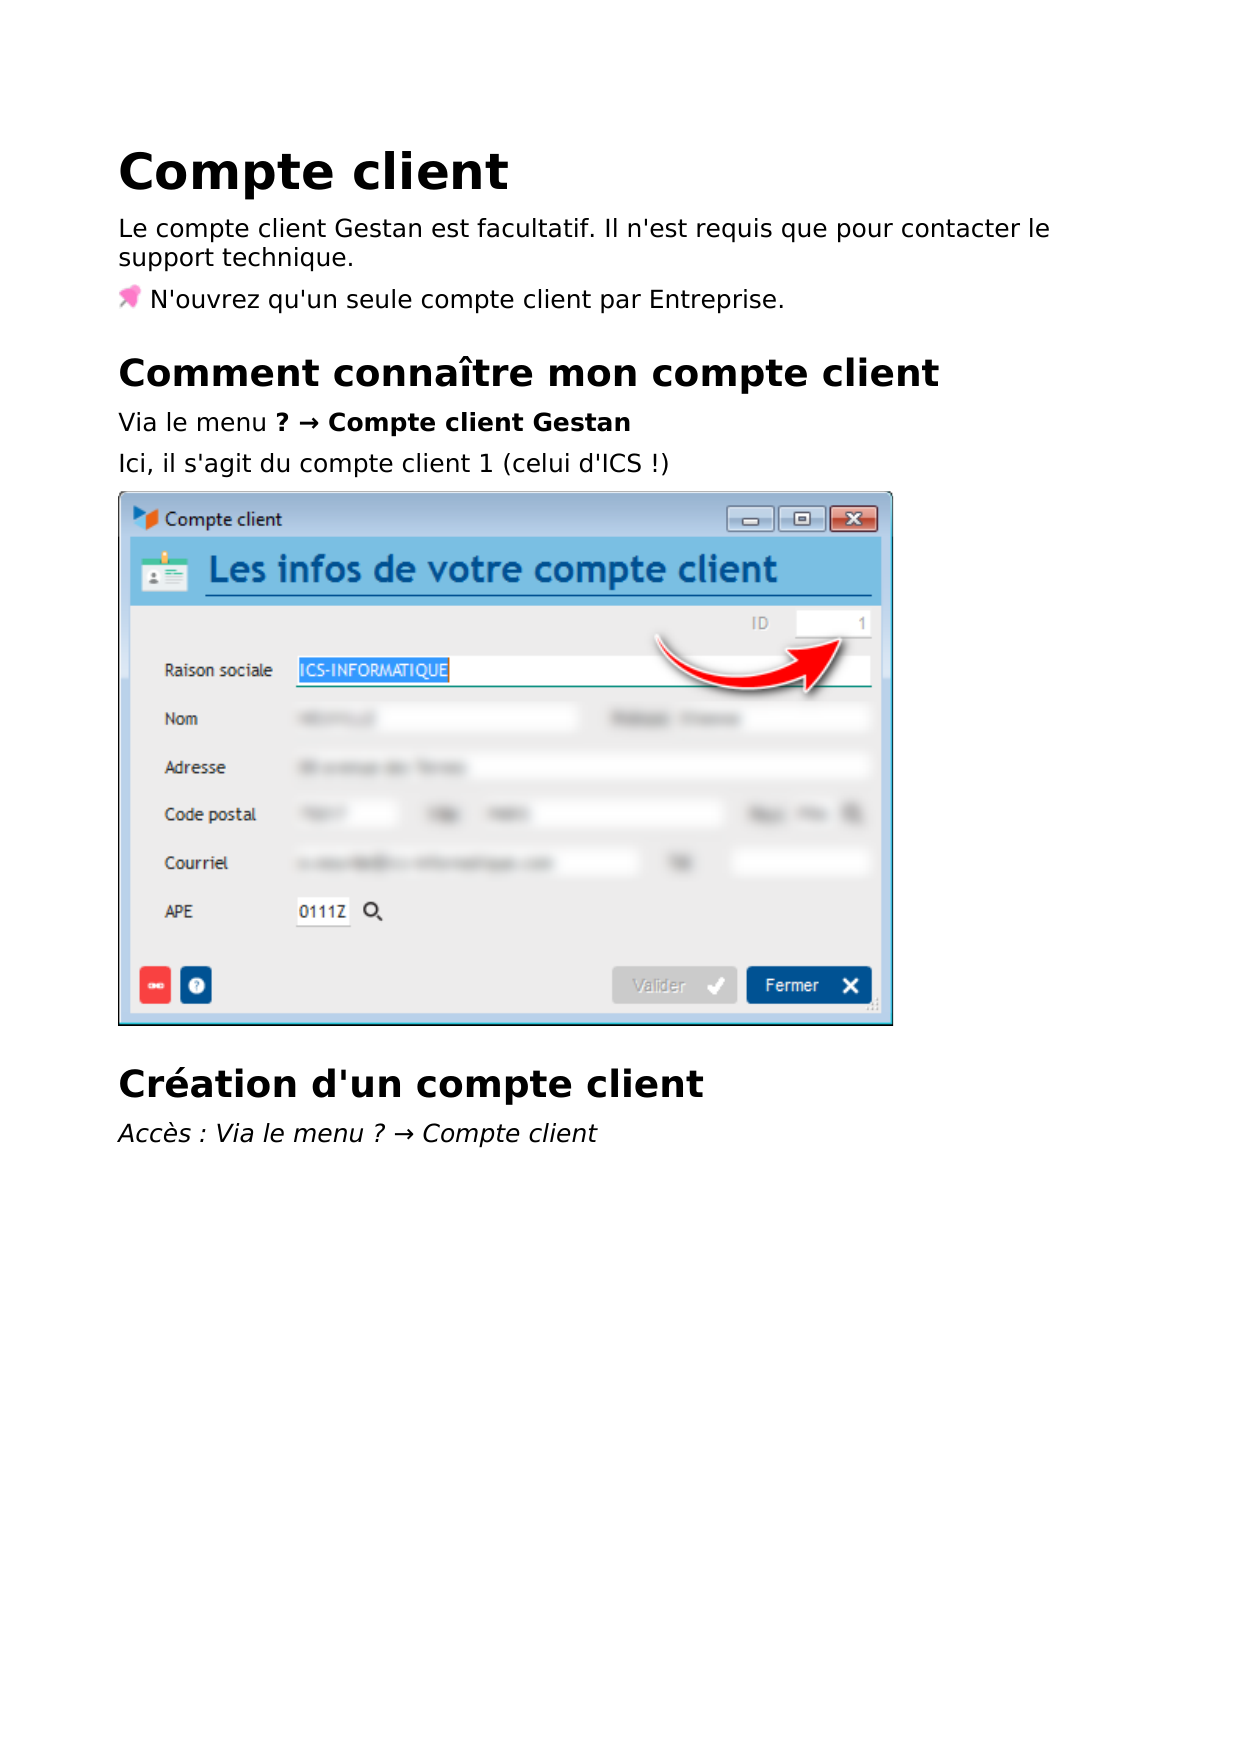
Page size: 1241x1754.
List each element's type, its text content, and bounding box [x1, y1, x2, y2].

picture [118, 284, 142, 309]
text Via le menu ? → Compte client Gestan [118, 408, 1122, 437]
subtitle Compte client [118, 143, 1122, 201]
text Le compte client Gestan est facultatif. Il n'est requis que pour contacter le support technique. [118, 214, 1122, 272]
text Ici, il s'agit du compte client 1 (celui d'ICS !) [118, 449, 1122, 478]
picture [118, 491, 894, 1026]
text N'ouvrez qu'un seule compte client par Entreprise. [118, 285, 1122, 314]
text Accès : Via le menu ? → Compte client [118, 1119, 1122, 1148]
subtitle Comment connaître mon compte client [118, 352, 1122, 395]
subtitle Création d'un compte client [118, 1063, 1122, 1107]
